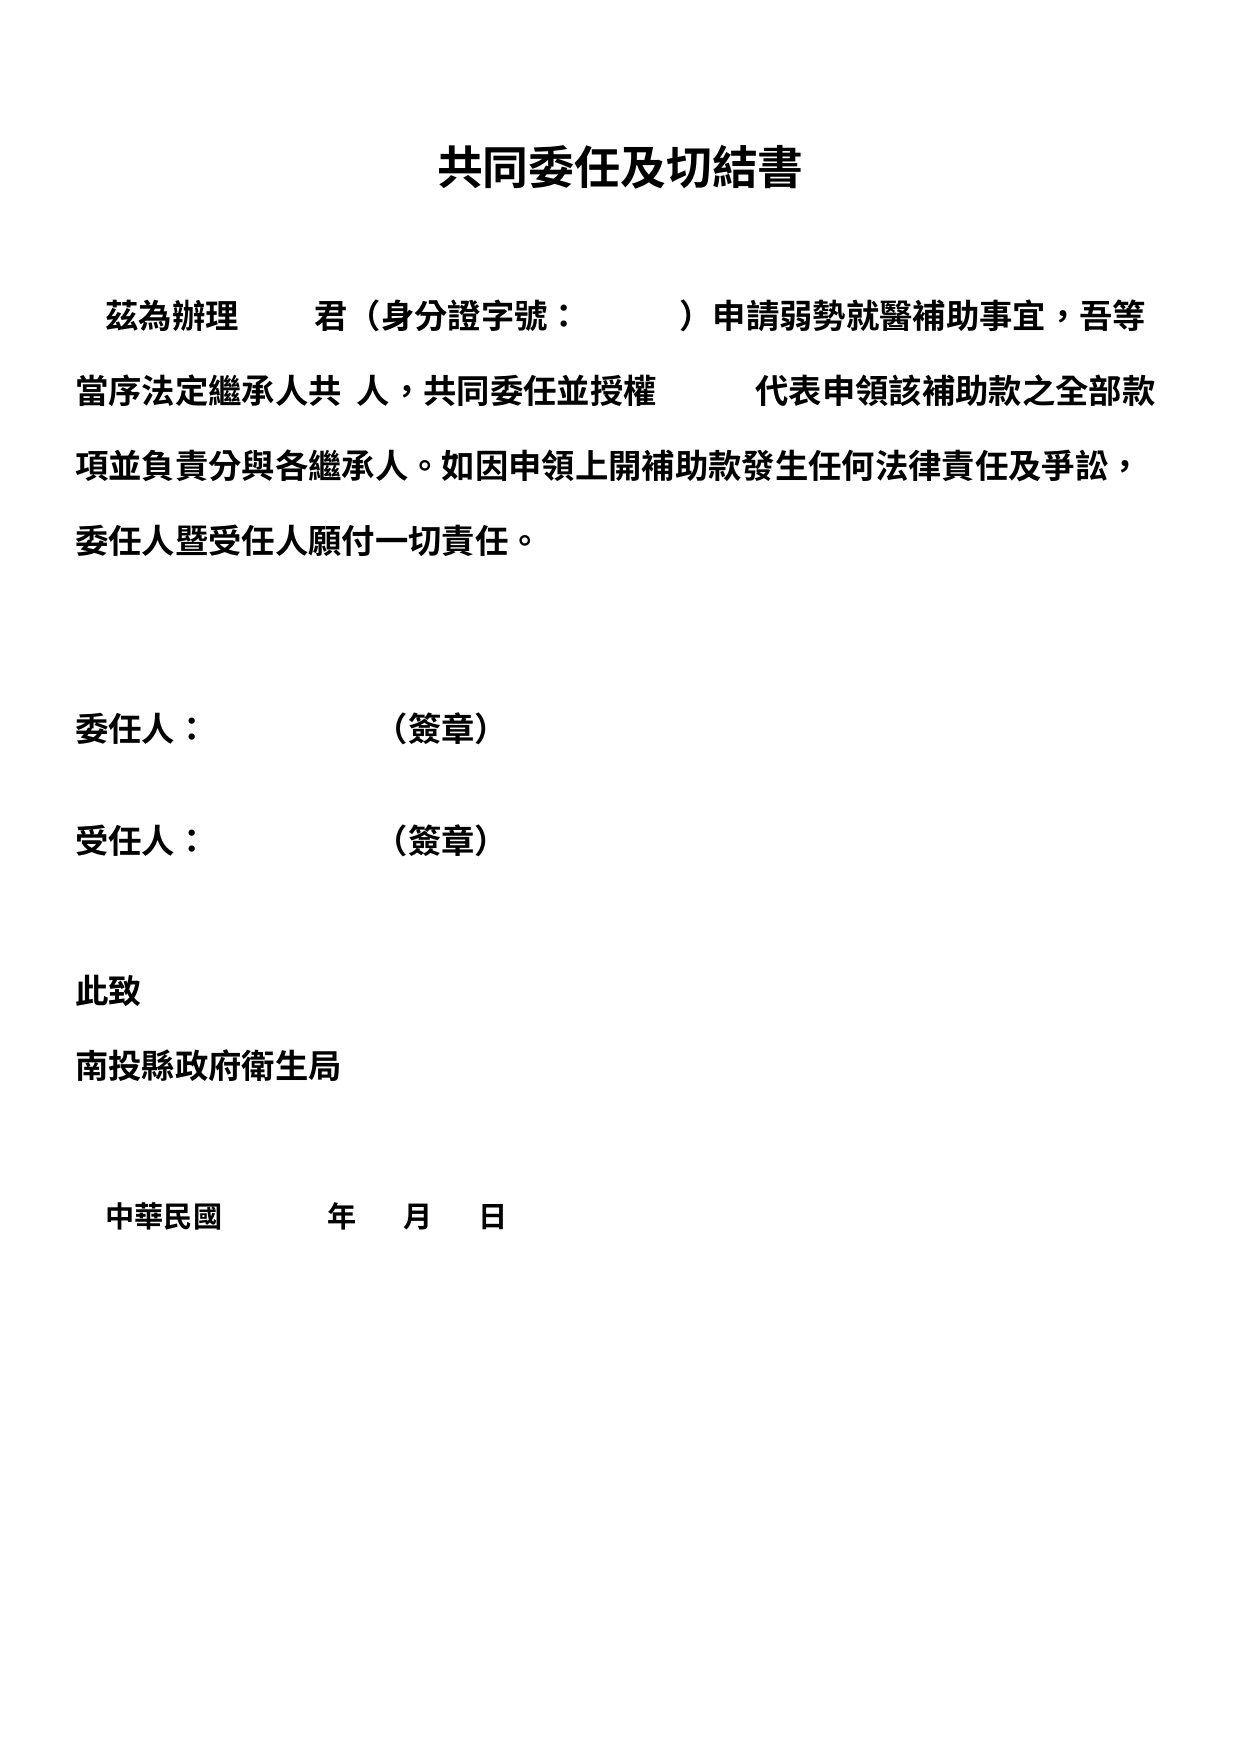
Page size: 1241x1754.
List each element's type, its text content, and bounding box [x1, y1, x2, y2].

text 此致 [75, 952, 1165, 1027]
text 共同委任及切結書 [75, 127, 1165, 202]
text 受任人： （簽章） [75, 802, 1165, 877]
text 茲為辦理 君（身分證字號： ）申請弱勢就醫補助事宜，吾等當序法定繼承人共 人，共同委任並授權 代表申領該補助款之全部款項並負責分與各繼承人。如因申領上開補助款發生任何法律責任及爭訟，委任人暨受任人願付一切責任。 [75, 277, 1165, 577]
text 南投縣政府衛生局 [75, 1027, 1165, 1102]
text 委任人： （簽章） [75, 689, 1165, 764]
text 中華民國 年 月 日 [75, 1177, 1165, 1252]
